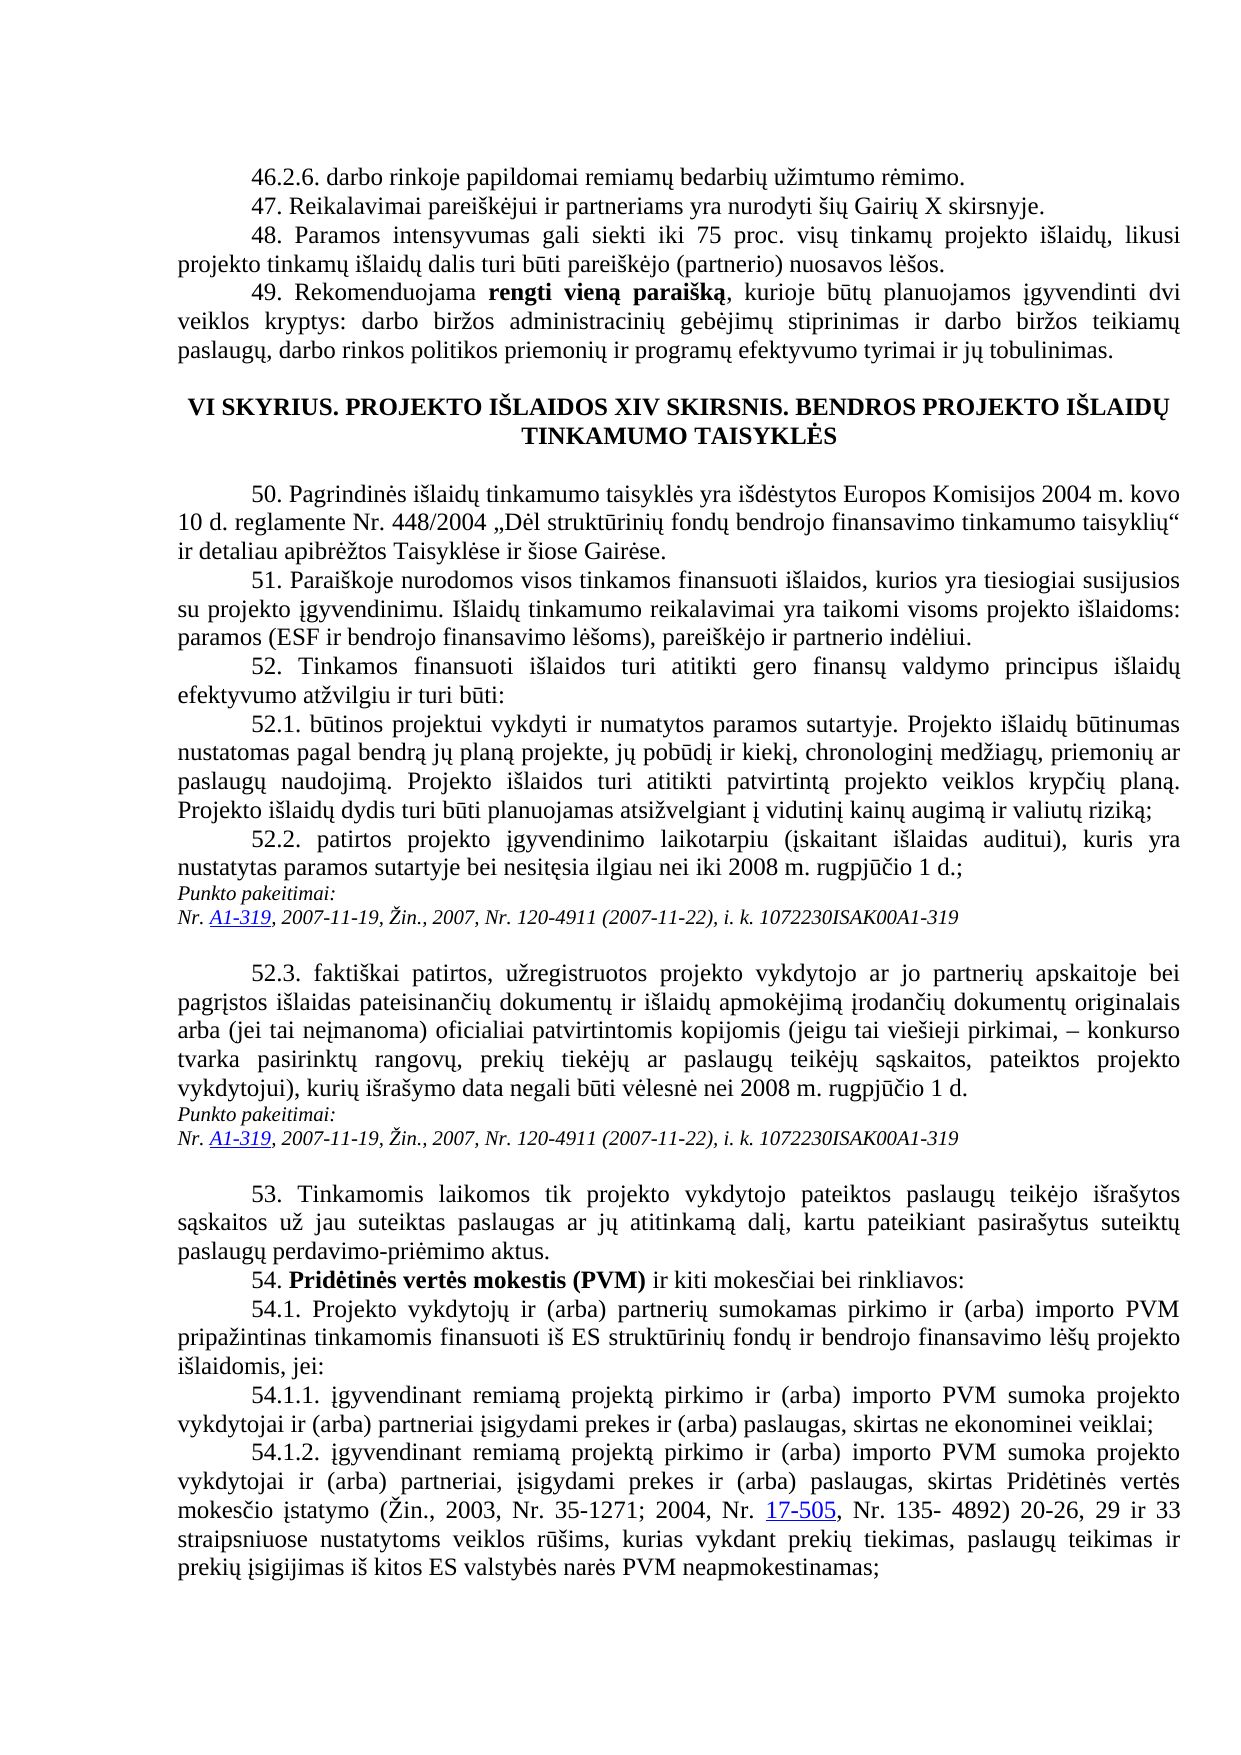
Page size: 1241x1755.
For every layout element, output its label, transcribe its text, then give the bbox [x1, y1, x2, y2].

text 49. Rekomenduojama rengti vieną paraišką, kurioje būtų planuojamos įgyvendinti dvi veiklos kryptys: darbo biržos administracinių gebėjimų stiprinimas ir darbo biržos teikiamų paslaugų, darbo rinkos politikos priemonių ir programų efektyvumo tyrimai ir jų tobulinimas. [177, 277, 1181, 364]
text 54.1.1. įgyvendinant remiamą projektą pirkimo ir (arba) importo PVM sumoka projekto vykdytojai ir (arba) partneriai įsigydami prekes ir (arba) paslaugas, skirtas ne ekonominei veiklai; [177, 1380, 1181, 1437]
text 54. Pridėtinės vertės mokestis (PVM) ir kiti mokesčiai bei rinkliavos: [177, 1265, 1181, 1294]
text Punkto pakeitimai: [177, 1102, 1181, 1126]
text Punkto pakeitimai: [177, 881, 1181, 905]
text 52.2. patirtos projekto įgyvendinimo laikotarpiu (įskaitant išlaidas auditui), kuris yra nustatytas paramos sutartyje bei nesitęsia ilgiau nei iki 2008 m. rugpjūčio 1 d.; [177, 824, 1181, 881]
text 47. Reikalavimai pareiškėjui ir partneriams yra nurodyti šių Gairių X skirsnyje. [177, 191, 1181, 220]
text 46.2.6. darbo rinkoje papildomai remiamų bedarbių užimtumo rėmimo. [177, 162, 1181, 191]
text 48. Paramos intensyvumas gali siekti iki 75 proc. visų tinkamų projekto išlaidų, likusi projekto tinkamų išlaidų dalis turi būti pareiškėjo (partnerio) nuosavos lėšos. [177, 220, 1181, 277]
text 50. Pagrindinės išlaidų tinkamumo taisyklės yra išdėstytos Europos Komisijos 2004 m. kovo 10 d. reglamente Nr. 448/2004 „Dėl struktūrinių fondų bendrojo finansavimo tinkamumo taisyklių“ ir detaliau apibrėžtos Taisyklėse ir šiose Gairėse. [177, 479, 1181, 565]
text Nr. A1-319, 2007-11-19, Žin., 2007, Nr. 120-4911 (2007-11-22), i. k. 1072230ISAK00A1-319 [177, 1126, 1181, 1150]
text 52.1. būtinos projektui vykdyti ir numatytos paramos sutartyje. Projekto išlaidų būtinumas nustatomas pagal bendrą jų planą projekte, jų pobūdį ir kiekį, chronologinį medžiagų, priemonių ar paslaugų naudojimą. Projekto išlaidos turi atitikti patvirtintą projekto veiklos krypčių planą. Projekto išlaidų dydis turi būti planuojamas atsižvelgiant į vidutinį kainų augimą ir valiutų riziką; [177, 709, 1181, 824]
text 54.1. Projekto vykdytojų ir (arba) partnerių sumokamas pirkimo ir (arba) importo PVM pripažintinas tinkamomis finansuoti iš ES struktūrinių fondų ir bendrojo finansavimo lėšų projekto išlaidomis, jei: [177, 1294, 1181, 1380]
text VI SKYRIUS. PROJEKTO IŠLAIDOS XIV SKIRSNIS. BENDROS PROJEKTO IŠLAIDŲ TINKAMUMO TAISYKLĖS [177, 392, 1181, 450]
text Nr. A1-319, 2007-11-19, Žin., 2007, Nr. 120-4911 (2007-11-22), i. k. 1072230ISAK00A1-319 [177, 905, 1181, 929]
text 52. Tinkamos finansuoti išlaidos turi atitikti gero finansų valdymo principus išlaidų efektyvumo atžvilgiu ir turi būti: [177, 651, 1181, 709]
text 54.1.2. įgyvendinant remiamą projektą pirkimo ir (arba) importo PVM sumoka projekto vykdytojai ir (arba) partneriai, įsigydami prekes ir (arba) paslaugas, skirtas Pridėtinės vertės mokesčio įstatymo (Žin., 2003, Nr. 35-1271; 2004, Nr. 17-505, Nr. 135- 4892) 20-26, 29 ir 33 straipsniuose nustatytoms veiklos rūšims, kurias vykdant prekių tiekimas, paslaugų teikimas ir prekių įsigijimas iš kitos ES valstybės narės PVM neapmokestinamas; [177, 1437, 1181, 1581]
text 52.3. faktiškai patirtos, užregistruotos projekto vykdytojo ar jo partnerių apskaitoje bei pagrįstos išlaidas pateisinančių dokumentų ir išlaidų apmokėjimą įrodančių dokumentų originalais arba (jei tai neįmanoma) oficialiai patvirtintomis kopijomis (jeigu tai viešieji pirkimai, – konkurso tvarka pasirinktų rangovų, prekių tiekėjų ar paslaugų teikėjų sąskaitos, pateiktos projekto vykdytojui), kurių išrašymo data negali būti vėlesnė nei 2008 m. rugpjūčio 1 d. [177, 958, 1181, 1102]
text 51. Paraiškoje nurodomos visos tinkamos finansuoti išlaidos, kurios yra tiesiogiai susijusios su projekto įgyvendinimu. Išlaidų tinkamumo reikalavimai yra taikomi visoms projekto išlaidoms: paramos (ESF ir bendrojo finansavimo lėšoms), pareiškėjo ir partnerio indėliui. [177, 565, 1181, 651]
text 53. Tinkamomis laikomos tik projekto vykdytojo pateiktos paslaugų teikėjo išrašytos sąskaitos už jau suteiktas paslaugas ar jų atitinkamą dalį, kartu pateikiant pasirašytus suteiktų paslaugų perdavimo-priėmimo aktus. [177, 1179, 1181, 1265]
